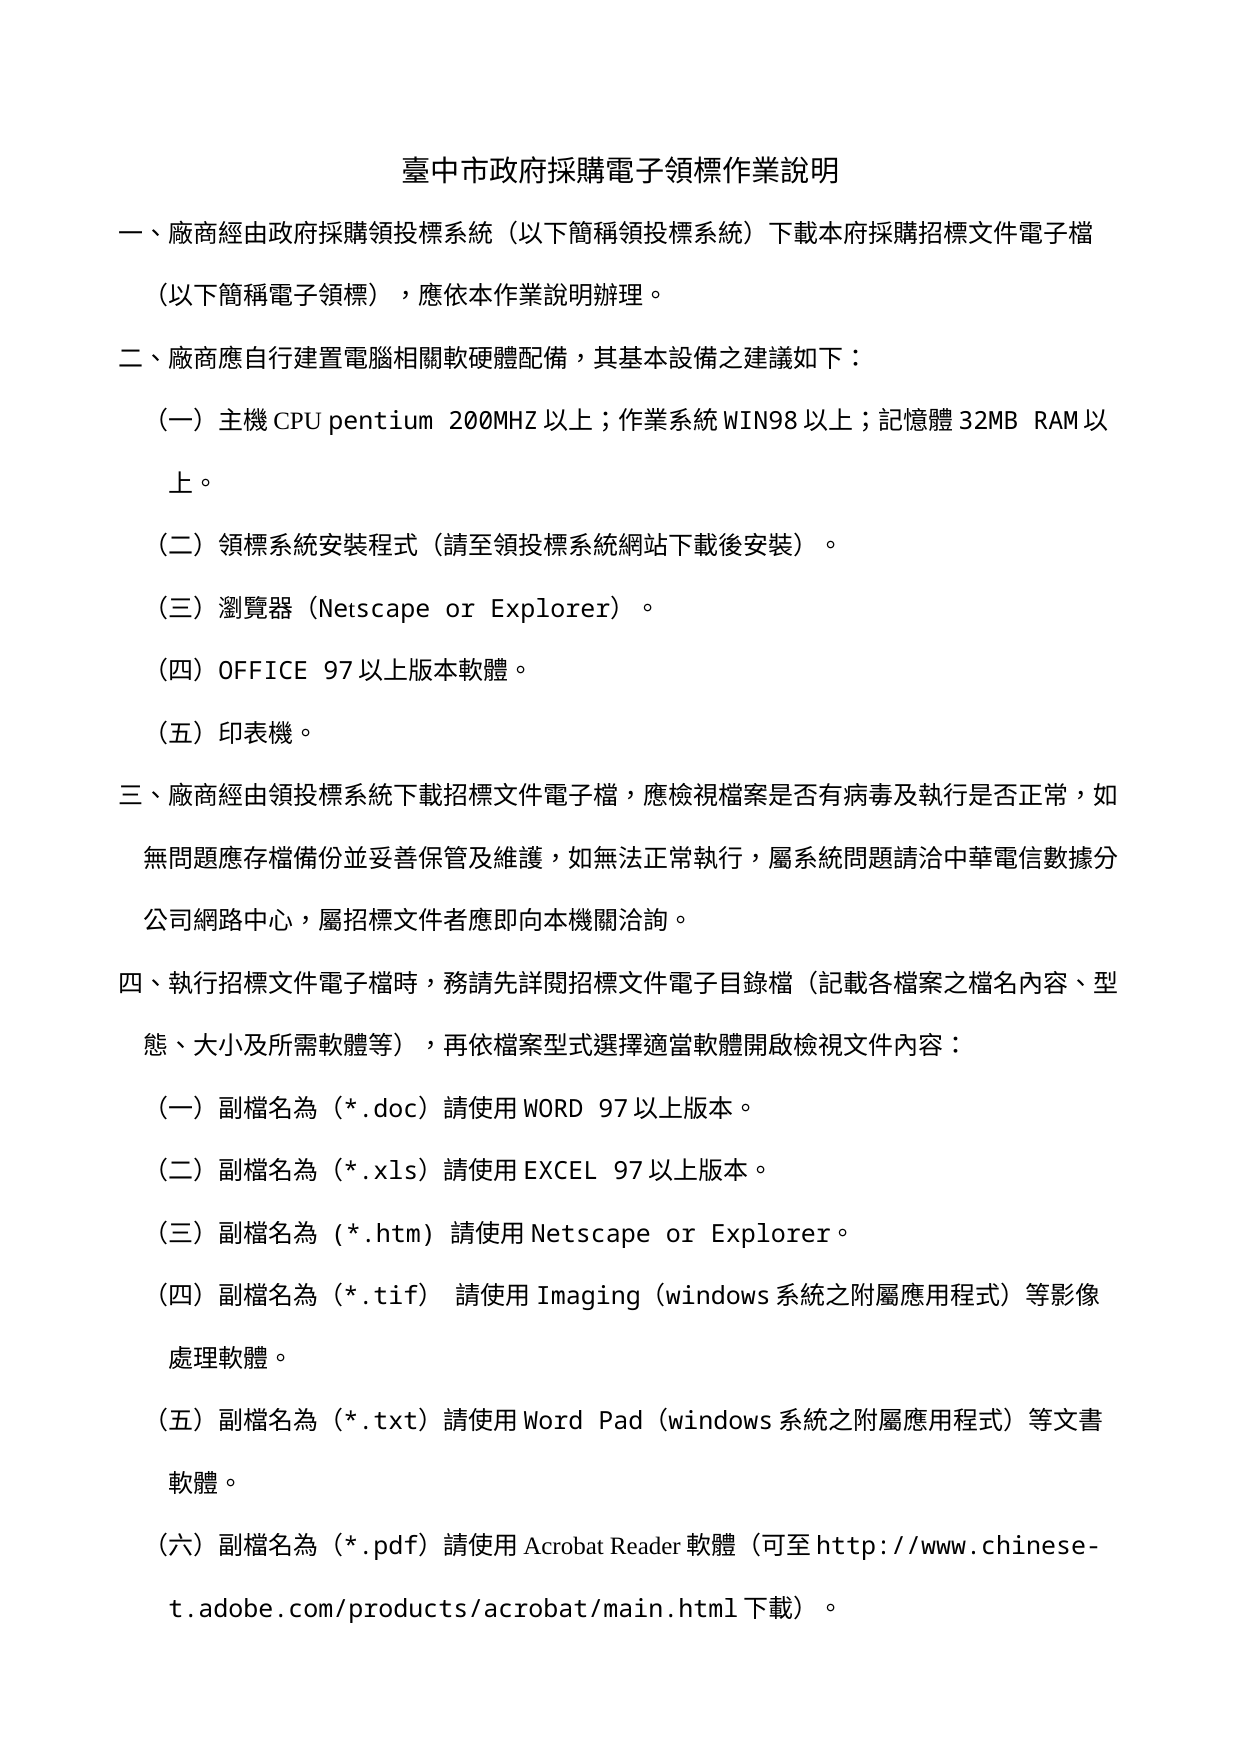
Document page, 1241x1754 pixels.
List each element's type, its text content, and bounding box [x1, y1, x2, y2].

text （五）印表機。 [143, 689, 1122, 752]
text （三）副檔名為 (*.htm) 請使用Netscape or Explorer。 [143, 1189, 1122, 1252]
text （一）主機CPU pentium 200MHZ以上；作業系統WIN98以上；記憶體32MB RAM以上。 [143, 377, 1122, 502]
text 一、廠商經由政府採購領投標系統（以下簡稱領投標系統）下載本府採購招標文件電子檔（以下簡稱電子領標），應依本作業說明辦理。 [118, 189, 1122, 314]
text （三）瀏覽器（Netscape or Explorer）。 [143, 564, 1122, 627]
text 三、廠商經由領投標系統下載招標文件電子檔，應檢視檔案是否有病毒及執行是否正常，如無問題應存檔備份並妥善保管及維護，如無法正常執行，屬系統問題請洽中華電信數據分公司網路中心，屬招標文件者應即向本機關洽詢。 [118, 752, 1122, 939]
text （六）副檔名為（*.pdf）請使用Acrobat Reader軟體（可至http://www.chinese-t.adobe.com/products/acrobat/main.html下載）。 [143, 1502, 1122, 1627]
text （五）副檔名為（*.txt）請使用Word Pad（windows系統之附屬應用程式）等文書軟體。 [143, 1377, 1122, 1502]
text （一）副檔名為（*.doc）請使用WORD 97以上版本。 [143, 1064, 1122, 1127]
text 二、廠商應自行建置電腦相關軟硬體配備，其基本設備之建議如下： [118, 314, 1122, 377]
text （四）副檔名為（*.tif） 請使用Imaging（windows系統之附屬應用程式）等影像處理軟體。 [143, 1252, 1122, 1377]
text （二）副檔名為（*.xls）請使用EXCEL 97以上版本。 [143, 1127, 1122, 1189]
text 臺中市政府採購電子領標作業說明 [118, 127, 1122, 189]
text （四）OFFICE 97以上版本軟體。 [143, 627, 1122, 689]
text （二）領標系統安裝程式（請至領投標系統網站下載後安裝）。 [143, 502, 1122, 564]
text 四、執行招標文件電子檔時，務請先詳閱招標文件電子目錄檔（記載各檔案之檔名內容、型態、大小及所需軟體等），再依檔案型式選擇適當軟體開啟檢視文件內容： [118, 939, 1122, 1064]
